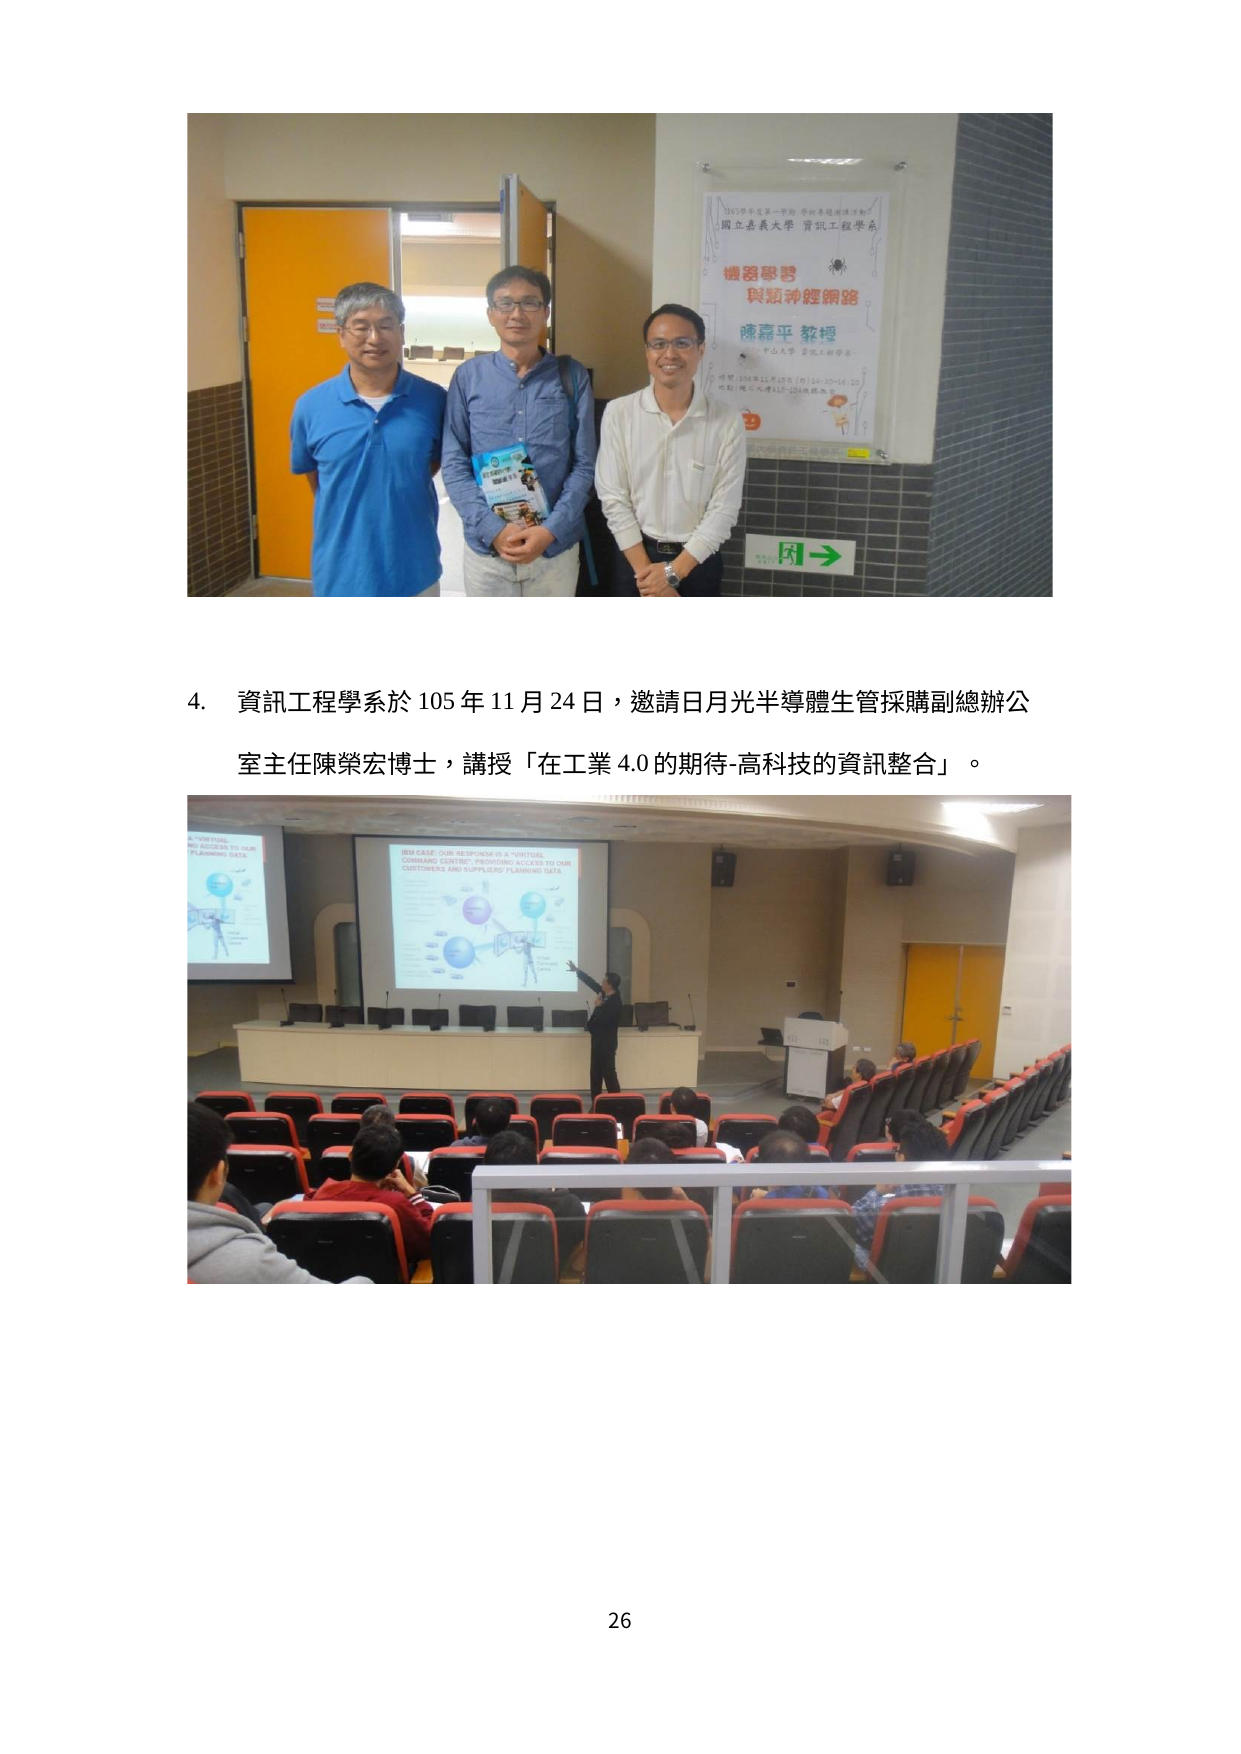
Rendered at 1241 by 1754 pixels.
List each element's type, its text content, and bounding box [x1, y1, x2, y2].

list 資訊工程學系於105年11月24日，邀請日月光半導體生管採購副總辦公室主任陳榮宏博士，講授「在工業4.0的期待-高科技的資訊整合」。 [187, 659, 1053, 784]
